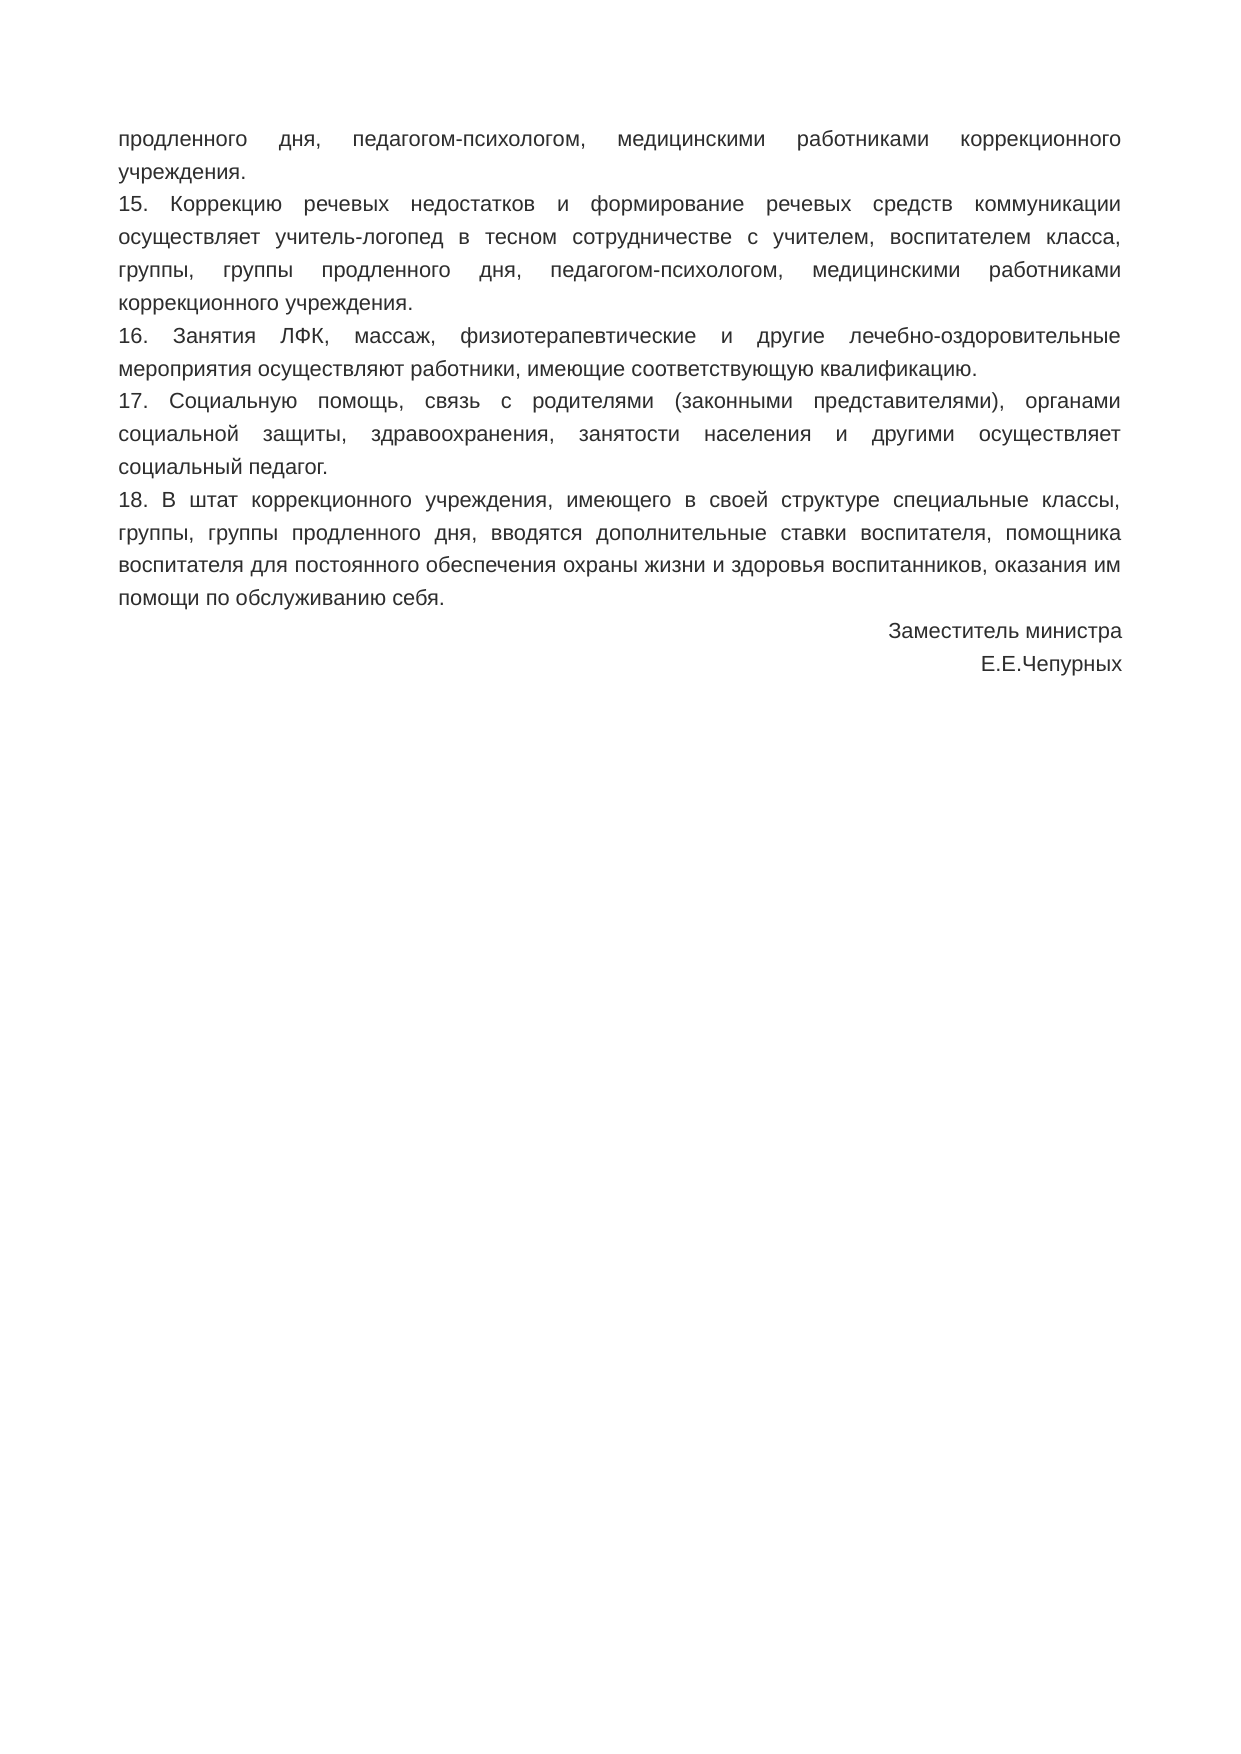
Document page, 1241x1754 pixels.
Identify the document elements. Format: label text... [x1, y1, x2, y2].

text продленного дня, педагогом-психологом, медицинскими работниками коррекционного учреждения. [118, 118, 1122, 184]
text 15. Коррекцию речевых недостатков и формирование речевых средств коммуникации осуществляет учитель-логопед в тесном сотрудничестве с учителем, воспитателем класса, группы, группы продленного дня, педагогом-психологом, медицинскими работниками коррекционного учреждения. [118, 184, 1122, 315]
text 16. Занятия ЛФК, массаж, физиотерапевтические и другие лечебно-оздоровительные мероприятия осуществляют работники, имеющие соответствующую квалификацию. [118, 315, 1122, 381]
text Заместитель министра Е.Е.Чепурных [118, 610, 1122, 676]
text 17. Социальную помощь, связь с родителями (законными представителями), органами социальной защиты, здравоохранения, занятости населения и другими осуществляет социальный педагог. [118, 381, 1122, 479]
text 18. В штат коррекционного учреждения, имеющего в своей структуре специальные классы, группы, группы продленного дня, вводятся дополнительные ставки воспитателя, помощника воспитателя для постоянного обеспечения охраны жизни и здоровья воспитанников, оказания им помощи по обслуживанию себя. [118, 479, 1122, 610]
